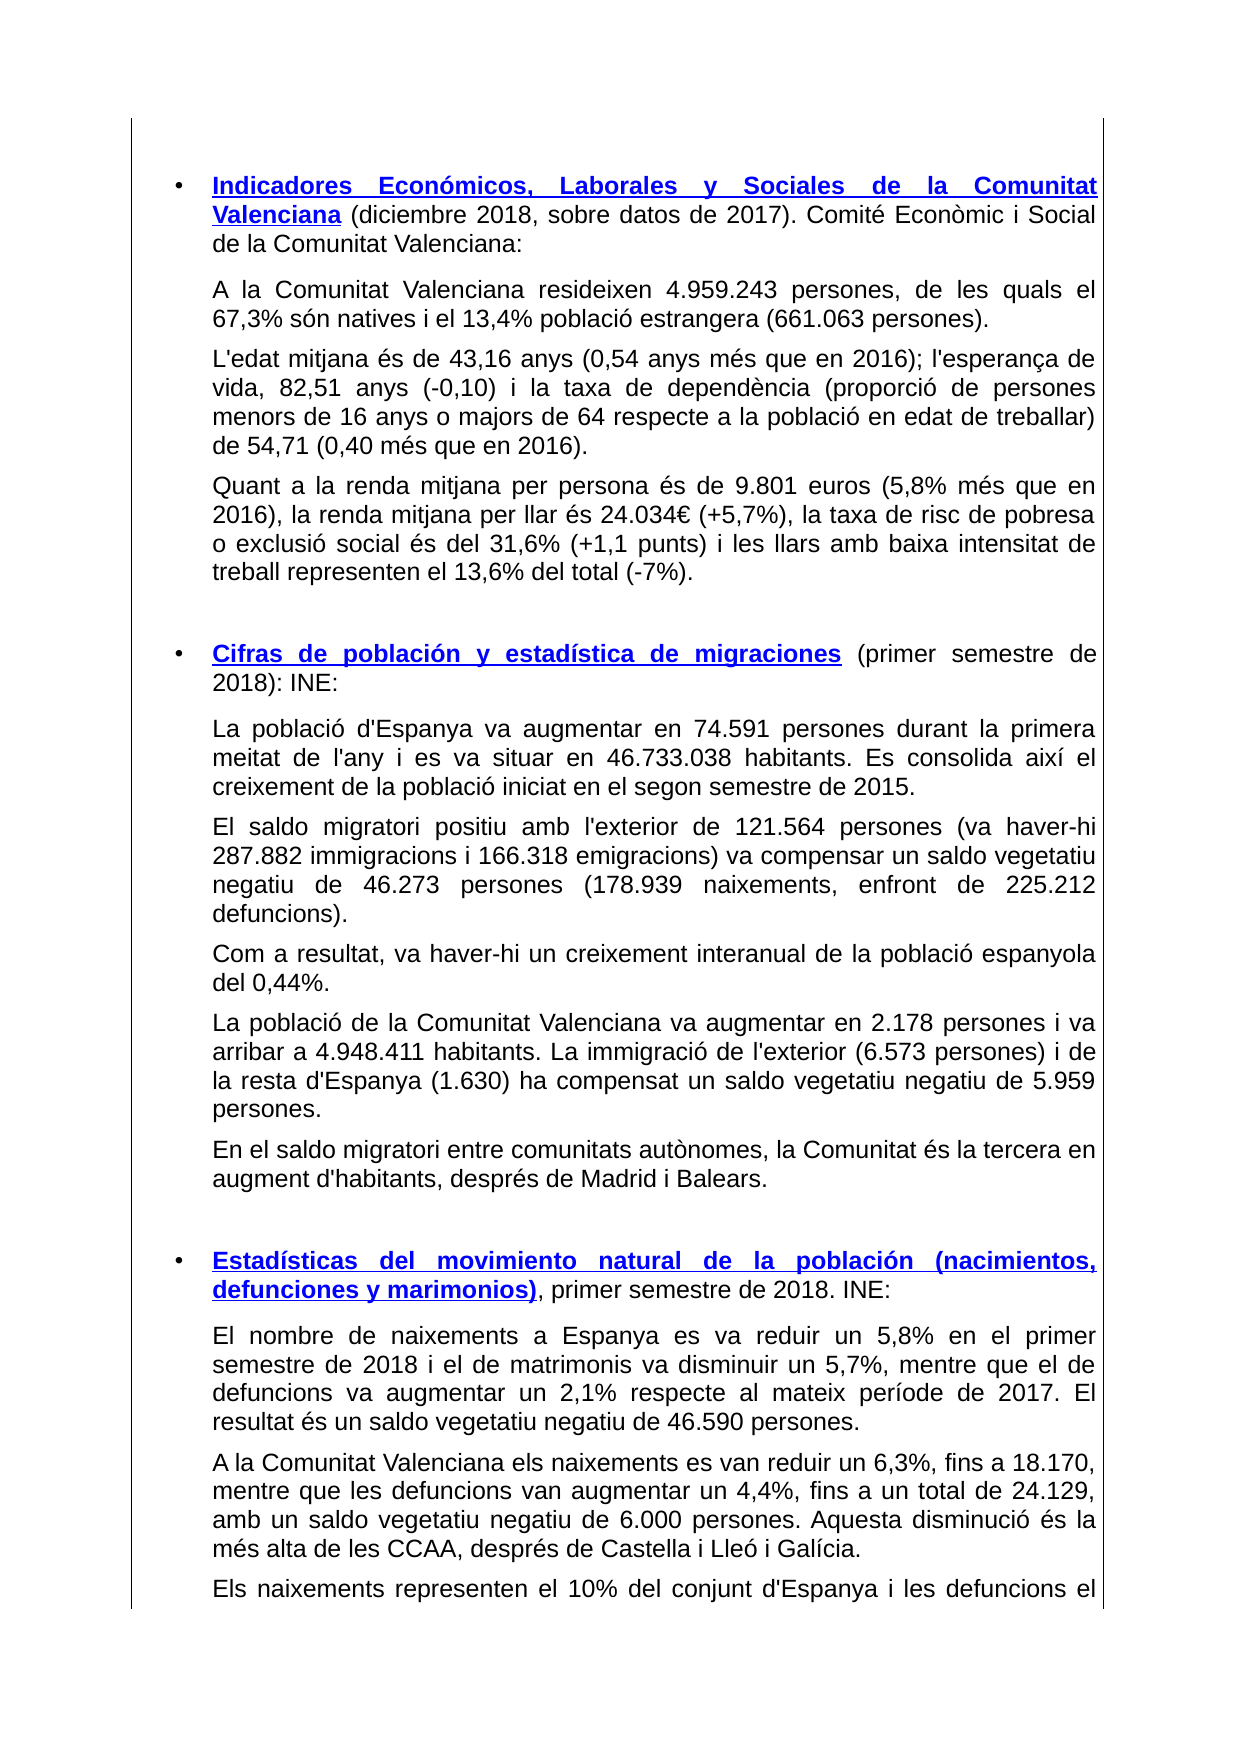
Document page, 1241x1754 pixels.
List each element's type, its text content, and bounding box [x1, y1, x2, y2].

table_cell 1. INFORMACIÓ D'INTERÉS Xarxa de laboratoris socials de la Comunitat. Vicepresidència i Conselleria d'Igualtat i Polítiques Inclusives: L'objectiu de la xarxa és analitzar les necessitats socials reals i desenvolupar noves planificacions i sistemes d'avaluació dels serveis socials. Programa Jove Oportunitat. IVAJ: L'objecte és la realització d'accions de motivació i orientació per a jóvens entre 16 i 21 anys que han abandonat els estudis. #LaActitudMarcalaDiferencia. Ministerio de Sanidad, Consumo y Bienestar Social: Campaña per la inclusió social de les persones amb problemes de Salut Mental. II Jornades d’infància i adolescència. Generalitat Valenciana i IVAJ: Data: 19 de desembre, de 10:30 a 20h. Lloc: Ajuntament de Morella Jornada ‘Les altres masculinitats en l'audiovisual contemporani: identitats Queer a través del cel·luloide’. Universitat de València: Data: 20 de desembre, de 10 a 13.45h. Lloc: Facultat de Geografia i Història. 2. INFORMES I ESTUDIS Código de la Discapacidad (edición actualizada a 11 de diciembre de 2018). Consejo General del Poder Judicial: El Codi de la Discapacitat és un compendi de tota la legislació espanyola relativa a discapacitat que existeix actualment. Manual para combatir el discurso de odio en internet a través de la educación en derechos humanos. VVAA., Instituto de la Juventud y Consejo de Europa. Jóvenes: nuevos hábitos de consumo. Revista de Estudios de Juventud núm. 119, Instituto de la Juventud (Ministerio de Sanidad, Consumo y Bienestar Social). Informe ‘La cara oculta de la violencia hacia el colectivo LGTBI’. Federación Estatal de Lesbianas, Gais, Trans y Bisexuales, (FELGTB). Informe de la Red EURoma ‘Promoviendo el uso de los Fondos EIE para la inclusión de la población gitana’. Fundación Secretariado Gitano. Informe sobre la brecha de género en salud. Clúster ClosinGap (Women for a Healthy Economy). Informe del Fondo de Ayuda Europea para las personas más desfavorecidas 2016. Comissió Europea. Informe sobre la evaluación del marco de la UE para las estrategias nacionales de integración de los gitanos hasta 2020. Comissió Europea. 3. NORMATIVA EN MATÈRIA SOCIAL Generalitat: Resolució de 30 de novembre de 2018, de la Vicepresidència i Conselleria d'Igualtat i Polítiques Inclusives, per la qual es convoquen per a l'exercici 2019 les subvencions a entitats locals i entitats sense ànim de lucre per a projectes d'inversió en equipament de centres d'atenció a persones amb diversitat funcional. (DOGV núm. 8442, de 1212/2018) Administración Central del Estado: Resolución de 14 de noviembre de 2018, del Real Patronato sobre Discapacidad, por la que se convoca el procedimiento de concurrencia para la selección de una entidad colaboradora para la gestión de las ayudas del programa dirigido a promover la mejora de las condiciones formativas y profesionales de las personas con discapacidad, denominado "Programa Reina Letizia para la Inclusión". (BOE núm. 298, de 11/12/2018) Real Decreto 1401/2018, de 23 de noviembre, por el que se crea el Observatorio "Mujeres, Ciencia e Innovación", para la igualdad de género en el Sistema Español de Ciencia, Tecnología e Innovación. (BOE núm. 298, de 11/12/2018) Real Decreto 1451/2018, de 14 de diciembre, por el que se regula la concesión directa de subvenciones a las organizaciones asociadas de reparto encargadas del reparto de alimentos y del desarrollo de medidas de acompañamiento, en el marco del Programa Operativo sobre ayuda alimentaria del Fondo de Ayuda Europea para las personas más desfavorecidas en España 2018. (BOE núm. 302, de 15/12/2018) Altres Comunitats: Ley 4/2018, de 8 de octubre, para una Sociedad Libre de Violencia de Género en Castilla-La Mancha. (BOE núm. 301, de 14/12/2018) Unió Europea: Conclusiones del Consejo sobre el papel del trabajo en el ámbito de la juventud en el contexto de las cuestiones relacionadas con la migración y los refugiados. (DOUE C 441/03, de 7/12/2018) Dictamen del Comité Económico y Social Europeo sobre la brecha digital de género (Dictamen exploratorio solicitado por el Parlamento Europeo) (DOUE C 440/06, de 6/12/2018) 4. ESTADÍSTIQUES D'INTERÉS SOCIAL Indicadores Económicos, Laborales y Sociales de la Comunitat Valenciana (diciembre 2018, sobre datos de 2017). Comité Econòmic i Social de la Comunitat Valenciana: A la Comunitat Valenciana resideixen 4.959.243 persones, de les quals el 67,3% són natives i el 13,4% població estrangera (661.063 persones). L'edat mitjana és de 43,16 anys (0,54 anys més que en 2016); l'esperança de vida, 82,51 anys (-0,10) i la taxa de dependència (proporció de persones menors de 16 anys o majors de 64 respecte a la població en edat de treballar) de 54,71 (0,40 més que en 2016). Quant a la renda mitjana per persona és de 9.801 euros (5,8% més que en 2016), la renda mitjana per llar és 24.034€ (+5,7%), la taxa de risc de pobresa o exclusió social és del 31,6% (+1,1 punts) i les llars amb baixa intensitat de treball representen el 13,6% del total (-7%). Cifras de población y estadística de migraciones (primer semestre de 2018): INE: La població d'Espanya va augmentar en 74.591 persones durant la primera meitat de l'any i es va situar en 46.733.038 habitants. Es consolida així el creixement de la població iniciat en el segon semestre de 2015. El saldo migratori positiu amb l'exterior de 121.564 persones (va haver-hi 287.882 immigracions i 166.318 emigracions) va compensar un saldo vegetatiu negatiu de 46.273 persones (178.939 naixements, enfront de 225.212 defuncions). Com a resultat, va haver-hi un creixement interanual de la població espanyola del 0,44%. La població de la Comunitat Valenciana va augmentar en 2.178 persones i va arribar a 4.948.411 habitants. La immigració de l'exterior (6.573 persones) i de la resta d'Espanya (1.630) ha compensat un saldo vegetatiu negatiu de 5.959 persones. En el saldo migratori entre comunitats autònomes, la Comunitat és la tercera en augment d'habitants, després de Madrid i Balears. Estadísticas del movimiento natural de la población (nacimientos, defunciones y marimonios), primer semestre de 2018. INE: El nombre de naixements a Espanya es va reduir un 5,8% en el primer semestre de 2018 i el de matrimonis va disminuir un 5,7%, mentre que el de defuncions va augmentar un 2,1% respecte al mateix període de 2017. El resultat és un saldo vegetatiu negatiu de 46.590 persones. A la Comunitat Valenciana els naixements es van reduir un 6,3%, fins a 18.170, mentre que les defuncions van augmentar un 4,4%, fins a un total de 24.129, amb un saldo vegetatiu negatiu de 6.000 persones. Aquesta disminució és la més alta de les CCAA, després de Castella i Lleó i Galícia. Els naixements representen el 10% del conjunt d'Espanya i les defuncions el 10,6%. En el total de 2017 el saldo vegetatiu negatiu de la Comunitat Valenciana va ser de 4.486 persones, el 14,3% d'Espanya (31.342). Política social y exclusión severa en la Comunitat Valenciana 2018. Observatorio de Investigación sobre Pobreza y Exclusión en la Comunitat Valenciana (Universidad Cardenal Herrera, Cáritas y Fundación FOESSA): El 36,4% de la població assalariada de la Comunitat Valenciana ingressava menys del salari mínim interprofessional en 2016 (34% en el conjunt d'Espanya). Per sexe, la diferència era de 10 punts: 31,8% en el cas dels homes enfront del 41,8% de les dones. Quant a la població que vivia en situació de pobresa o risc d'exclusió social a Espanya era de 8,6 milions en 2016, 1,2 milions més que en 2007 (any anterior a la crisi). Atenent als ingressos mitjans per persona a la Comunitat Valenciana, aquests van aconseguir els 15.328 euros en 2016, molt similars als registrats en 2007 (15.343€) però amb un increment acumulat del 7,6% des de 2014. Quant a la distribució de la renda a la Comunitat, el 20% de les llars i de les persones més pobres posseïen en 2016 el 5,8% i el 6,9% de les rendes, respectivament, mentre que el 20% de les llars i persones més riques tenien el 41,5% i el 39,3% del total de les rendes, respectivament. Aquests percentatges reflecteixen un augment de la desigualtat respecte a 2007 entre mig i un punt en el repartiment d'aquestes rendes. Baròmetre municipal d'opinió ciutadana (setembre 2018). Ajuntament de València: El 23,1% de les dones de la ciutat de València dediquen més de 3 hores diàries a les tasques de la llar, enfront del 7,7% dels homes. No obstant açò, el grau de satisfacció pel repartiment de les tasques domèstiques és del 7,1 (sobre 10) entre les dones i del 8 entre els homes. Respecte al temps dedicat a la cura i atenció de fills i dependents, el grau de satisfacció és del 7,7 entre les dones i del 8,2 entre les homes. Quant a l'ocupació del temps lliure, les dones dediquen el 7,8% del seu temps a activitats domèstiques, enfront del 2,4% en el cas dels homes. En relació amb l'arribada d'immigrants, el 38% opina que ha perjudicat a la seguretat ciutadana, enfront del 16% que declara que ha ajudat a millorar-la. Personas con discapacidad y situación de pobreza. Observatorio Estatal de la Discapacidad: Les persones amb discapacitat suporten un risc de pobresa i/o exclusió social (taxa AROPE) 7,1 punts major que aquelles que no tenen discapacitat (31,5% enfront del 24,4% de la població en edat de treballar en 2017). Per sexe, els homes amb discapacitat tenen una taxa AROPE del 32,4% enfront del 26% dels homes sense discapacitat, mentre que les taxes femenines són del 30,8% i 27,1% respectivament. Quant a l'evolució de les persones en pobresa severa, la bretxa entre la població amb i sense discapacitat ha passat de 0,3 punts en 2008 a 0,9 en 2017 (6,3% i 5,4% en les persones amb i sense discapacitat). [132, 118, 1103, 1609]
